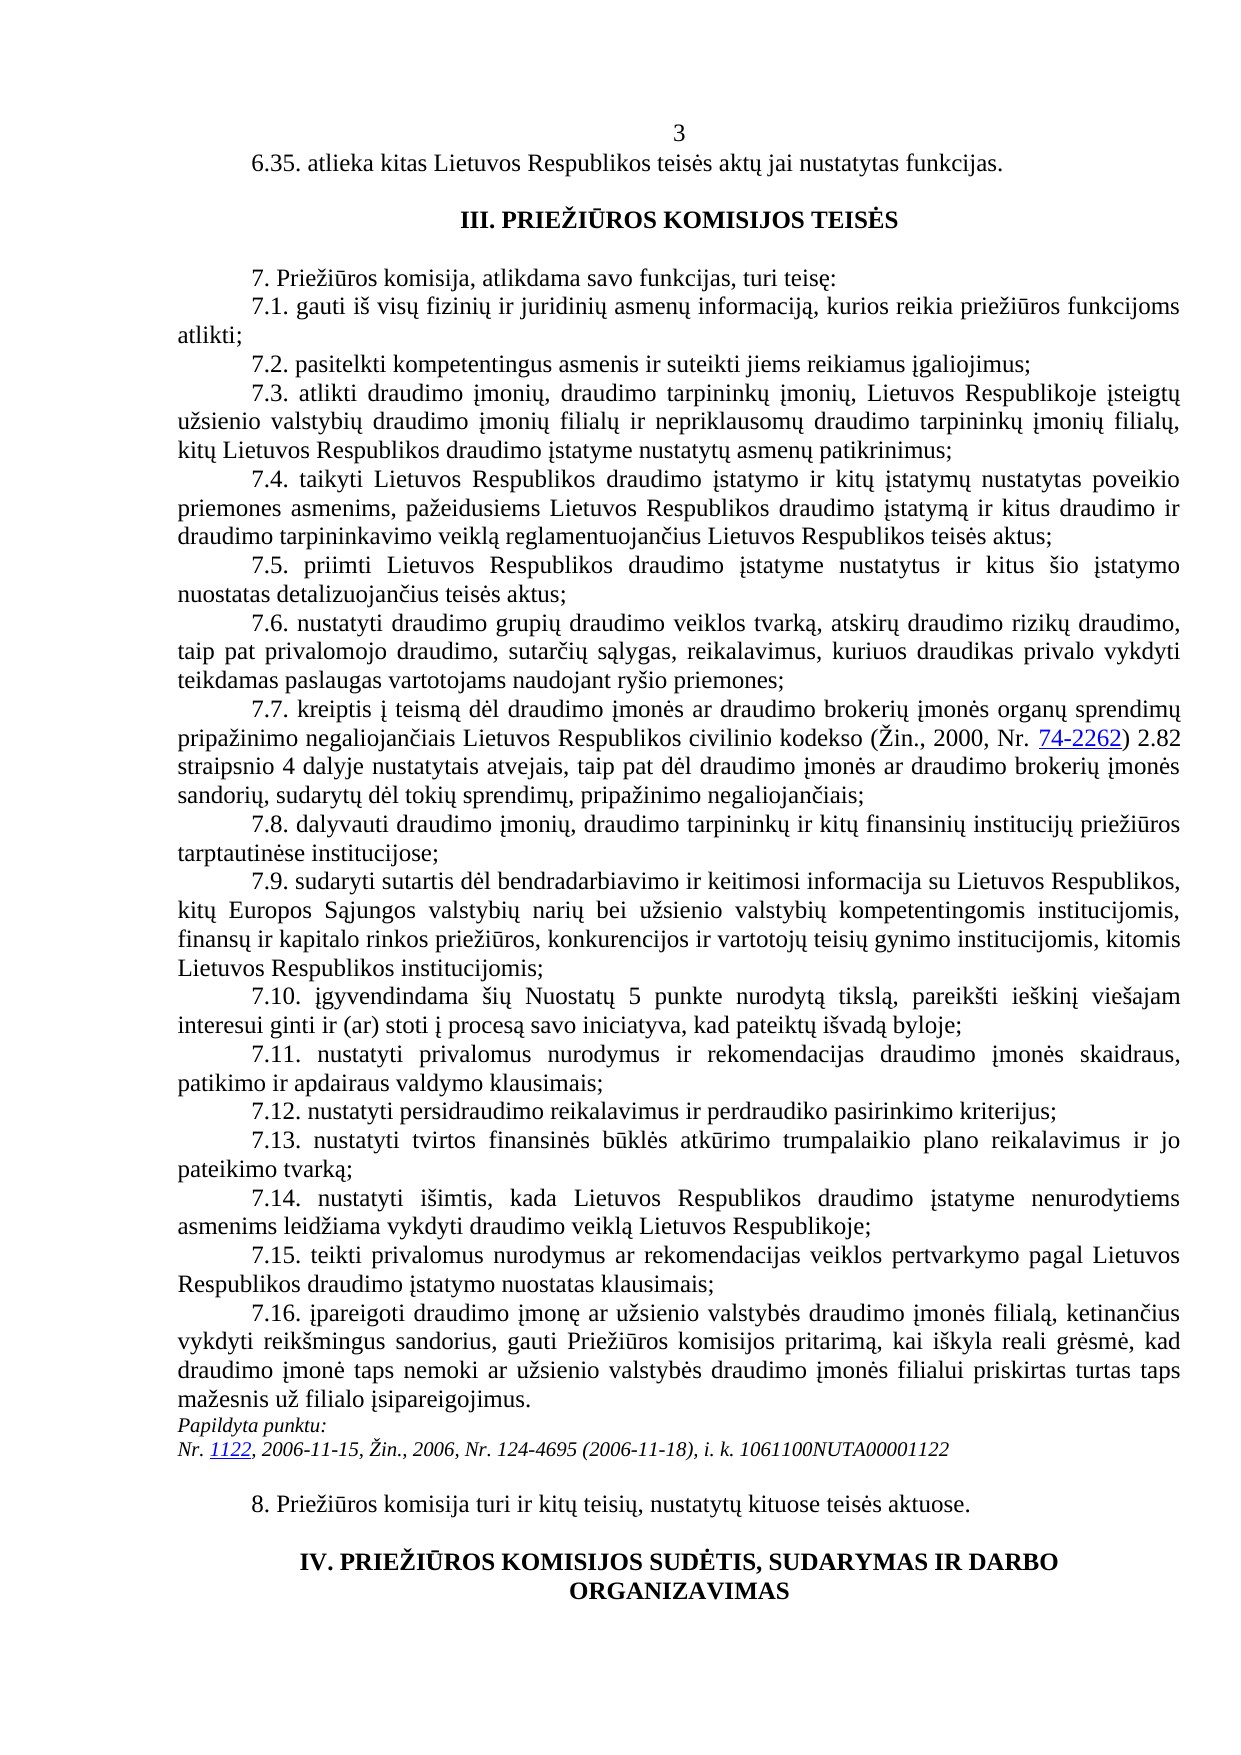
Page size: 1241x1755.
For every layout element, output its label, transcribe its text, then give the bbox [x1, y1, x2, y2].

text 7.9. sudaryti sutartis dėl bendradarbiavimo ir keitimosi informacija su Lietuvos Respublikos, kitų Europos Sąjungos valstybių narių bei užsienio valstybių kompetentingomis institucijomis, finansų ir kapitalo rinkos priežiūros, konkurencijos ir vartotojų teisių gynimo institucijomis, kitomis Lietuvos Respublikos institucijomis; [177, 866, 1181, 981]
text 7.16. įpareigoti draudimo įmonę ar užsienio valstybės draudimo įmonės filialą, ketinančius vykdyti reikšmingus sandorius, gauti Priežiūros komisijos pritarimą, kai iškyla reali grėsmė, kad draudimo įmonė taps nemoki ar užsienio valstybės draudimo įmonės filialui priskirtas turtas taps mažesnis už filialo įsipareigojimus. [177, 1298, 1181, 1413]
text 7.3. atlikti draudimo įmonių, draudimo tarpininkų įmonių, Lietuvos Respublikoje įsteigtų užsienio valstybių draudimo įmonių filialų ir nepriklausomų draudimo tarpininkų įmonių filialų, kitų Lietuvos Respublikos draudimo įstatyme nustatytų asmenų patikrinimus; [177, 378, 1181, 464]
text 7.2. pasitelkti kompetentingus asmenis ir suteikti jiems reikiamus įgaliojimus; [177, 349, 1181, 378]
text Papildyta punktu: [177, 1413, 1181, 1437]
text 7. Priežiūros komisija, atlikdama savo funkcijas, turi teisę: [177, 263, 1181, 291]
text III. PRIEŽIŪROS KOMISIJOS TEISĖS [177, 205, 1181, 234]
text 7.8. dalyvauti draudimo įmonių, draudimo tarpininkų ir kitų finansinių institucijų priežiūros tarptautinėse institucijose; [177, 809, 1181, 866]
text 7.1. gauti iš visų fizinių ir juridinių asmenų informaciją, kurios reikia priežiūros funkcijoms atlikti; [177, 291, 1181, 349]
text 7.12. nustatyti persidraudimo reikalavimus ir perdraudiko pasirinkimo kriterijus; [177, 1096, 1181, 1125]
text 7.15. teikti privalomus nurodymus ar rekomendacijas veiklos pertvarkymo pagal Lietuvos Respublikos draudimo įstatymo nuostatas klausimais; [177, 1240, 1181, 1298]
text Nr. 1122, 2006-11-15, Žin., 2006, Nr. 124-4695 (2006-11-18), i. k. 1061100NUTA00001122 [177, 1437, 1181, 1461]
text 7.7. kreiptis į teismą dėl draudimo įmonės ar draudimo brokerių įmonės organų sprendimų pripažinimo negaliojančiais Lietuvos Respublikos civilinio kodekso (Žin., 2000, Nr. 74-2262) 2.82 straipsnio 4 dalyje nustatytais atvejais, taip pat dėl draudimo įmonės ar draudimo brokerių įmonės sandorių, sudarytų dėl tokių sprendimų, pripažinimo negaliojančiais; [177, 694, 1181, 809]
text 7.4. taikyti Lietuvos Respublikos draudimo įstatymo ir kitų įstatymų nustatytas poveikio priemones asmenims, pažeidusiems Lietuvos Respublikos draudimo įstatymą ir kitus draudimo ir draudimo tarpininkavimo veiklą reglamentuojančius Lietuvos Respublikos teisės aktus; [177, 464, 1181, 550]
text ORGANIZAVIMAS [177, 1576, 1181, 1604]
text 7.6. nustatyti draudimo grupių draudimo veiklos tvarką, atskirų draudimo rizikų draudimo, taip pat privalomojo draudimo, sutarčių sąlygas, reikalavimus, kuriuos draudikas privalo vykdyti teikdamas paslaugas vartotojams naudojant ryšio priemones; [177, 608, 1181, 694]
text 7.14. nustatyti išimtis, kada Lietuvos Respublikos draudimo įstatyme nenurodytiems asmenims leidžiama vykdyti draudimo veiklą Lietuvos Respublikoje; [177, 1183, 1181, 1240]
text IV. PRIEŽIŪROS KOMISIJOS SUDĖTIS, SUDARYMAS IR DARBO [177, 1547, 1181, 1576]
text 7.5. priimti Lietuvos Respublikos draudimo įstatyme nustatytus ir kitus šio įstatymo nuostatas detalizuojančius teisės aktus; [177, 550, 1181, 608]
text 6.35. atlieka kitas Lietuvos Respublikos teisės aktų jai nustatytas funkcijas. [177, 148, 1181, 176]
text 7.11. nustatyti privalomus nurodymus ir rekomendacijas draudimo įmonės skaidraus, patikimo ir apdairaus valdymo klausimais; [177, 1039, 1181, 1096]
text 7.10. įgyvendindama šių Nuostatų 5 punkte nurodytą tikslą, pareikšti ieškinį viešajam interesui ginti ir (ar) stoti į procesą savo iniciatyva, kad pateiktų išvadą byloje; [177, 981, 1181, 1039]
text 7.13. nustatyti tvirtos finansinės būklės atkūrimo trumpalaikio plano reikalavimus ir jo pateikimo tvarką; [177, 1125, 1181, 1183]
text 8. Priežiūros komisija turi ir kitų teisių, nustatytų kituose teisės aktuose. [177, 1489, 1181, 1518]
